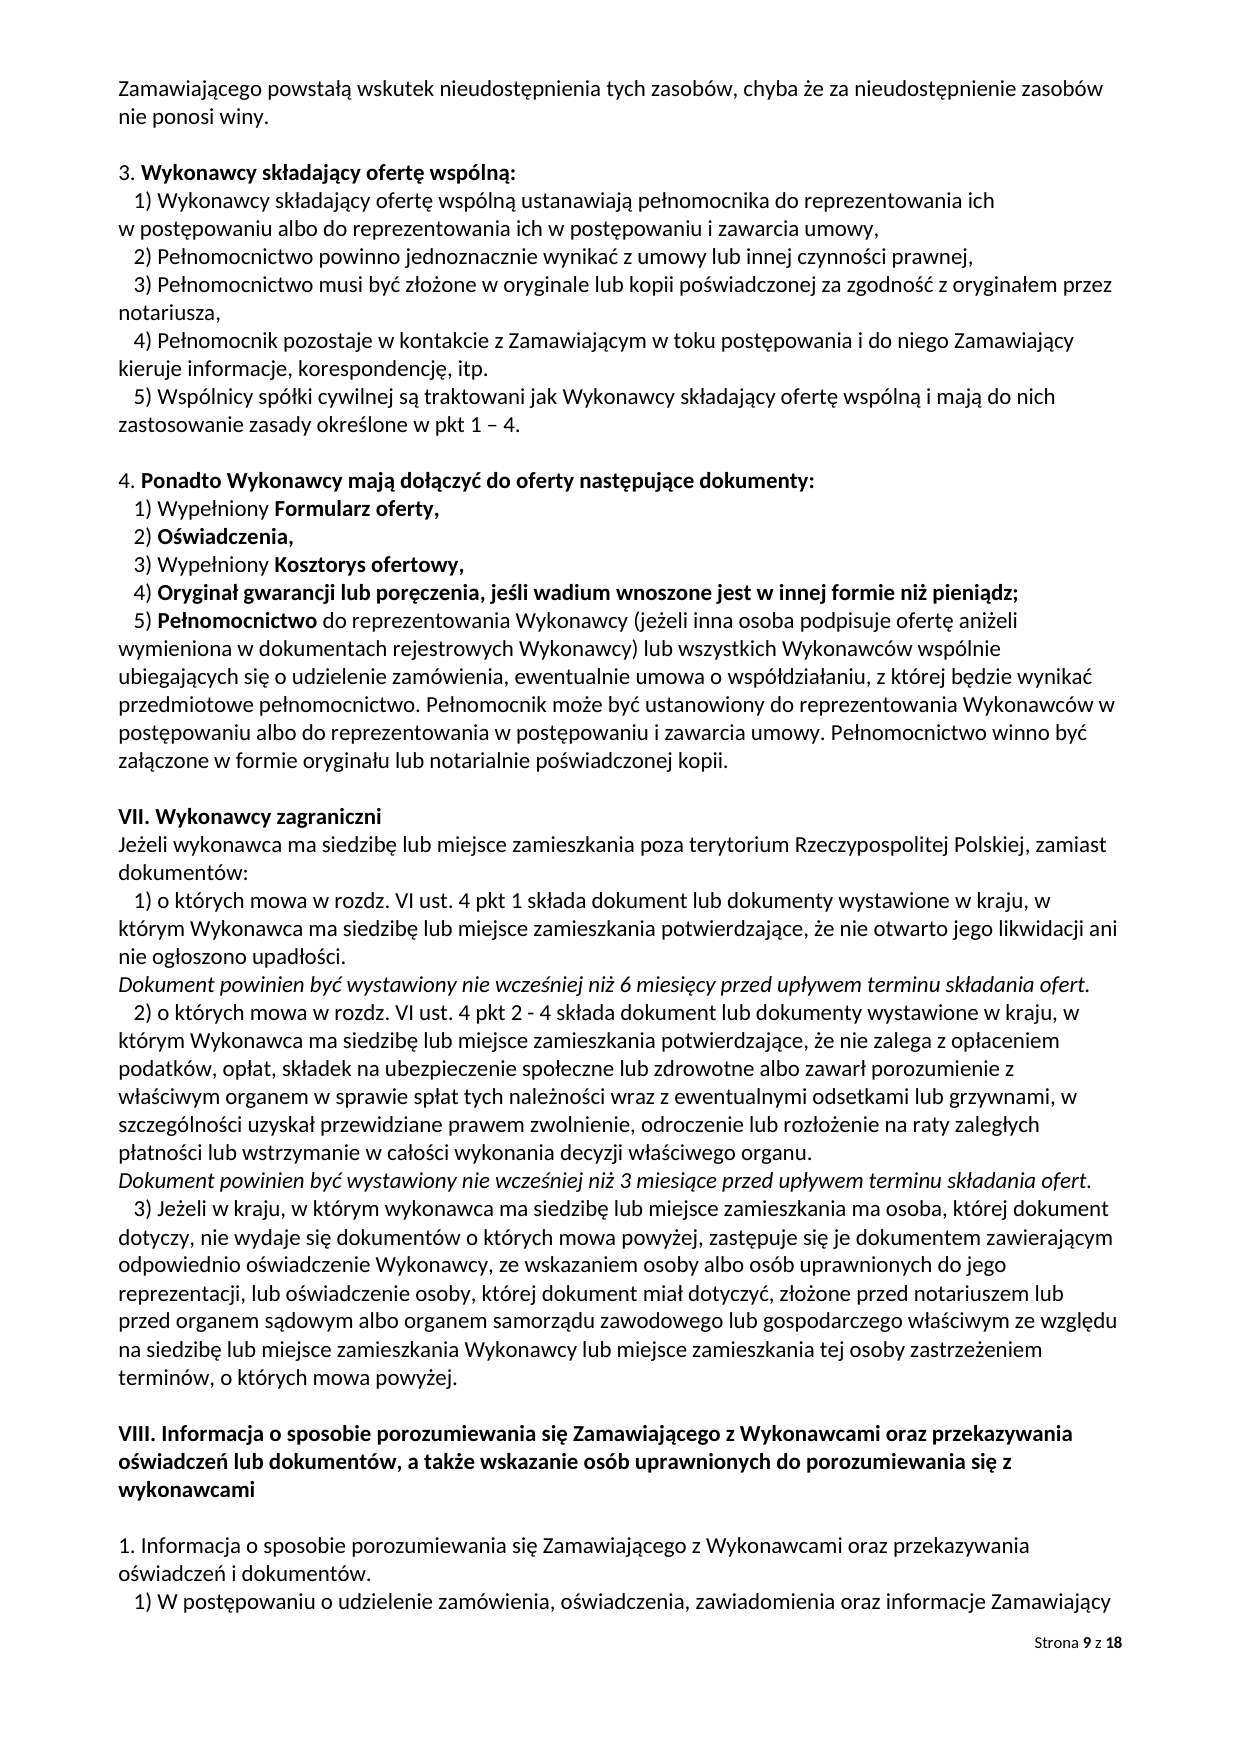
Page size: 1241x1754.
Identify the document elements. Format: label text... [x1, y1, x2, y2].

text w postępowaniu albo do reprezentowania ich w postępowaniu i zawarcia umowy, [118, 214, 1122, 242]
text notariusza, [118, 298, 1122, 326]
text 1) Wykonawcy składający ofertę wspólną ustanawiają pełnomocnika do reprezentowania ich [118, 186, 1122, 214]
text Jeżeli wykonawca ma siedzibę lub miejsce zamieszkania poza terytorium Rzeczypospolitej Polskiej, zamiast [118, 830, 1122, 858]
text 4. Ponadto Wykonawcy mają dołączyć do oferty następujące dokumenty: [118, 466, 1122, 494]
text 1) o których mowa w rozdz. VI ust. 4 pkt 1 składa dokument lub dokumenty wystawione w kraju, w którym Wykonawca ma siedzibę lub miejsce zamieszkania potwierdzające, że nie otwarto jego likwidacji ani nie ogłoszono upadłości. [118, 886, 1122, 970]
text 1) Wypełniony Formularz oferty, [118, 494, 1122, 522]
text 2) Pełnomocnictwo powinno jednoznacznie wynikać z umowy lub innej czynności prawnej, [118, 242, 1122, 270]
text 5) Pełnomocnictwo do reprezentowania Wykonawcy (jeżeli inna osoba podpisuje ofertę aniżeli wymieniona w dokumentach rejestrowych Wykonawcy) lub wszystkich Wykonawców wspólnie ubiegających się o udzielenie zamówienia, ewentualnie umowa o współdziałaniu, z której będzie wynikać przedmiotowe pełnomocnictwo. Pełnomocnik może być ustanowiony do reprezentowania Wykonawców w postępowaniu albo do reprezentowania w postępowaniu i zawarcia umowy. Pełnomocnictwo winno być załączone w formie oryginału lub notarialnie poświadczonej kopii. [118, 606, 1122, 774]
text 4) Oryginał gwarancji lub poręczenia, jeśli wadium wnoszone jest w innej formie niż pieniądz; [118, 578, 1122, 606]
text Zamawiającego powstałą wskutek nieudostępnienia tych zasobów, chyba że za nieudostępnienie zasobów nie ponosi winy. [118, 74, 1122, 130]
text Dokument powinien być wystawiony nie wcześniej niż 6 miesięcy przed upływem terminu składania ofert. [118, 970, 1122, 998]
text 3. Wykonawcy składający ofertę wspólną: [118, 158, 1122, 186]
text Dokument powinien być wystawiony nie wcześniej niż 3 miesiące przed upływem terminu składania ofert. [118, 1167, 1122, 1194]
text 5) Wspólnicy spółki cywilnej są traktowani jak Wykonawcy składający ofertę wspólną i mają do nich [118, 382, 1122, 410]
text 4) Pełnomocnik pozostaje w kontakcie z Zamawiającym w toku postępowania i do niego Zamawiający kieruje informacje, korespondencję, itp. [118, 326, 1122, 382]
text 1. Informacja o sposobie porozumiewania się Zamawiającego z Wykonawcami oraz przekazywania oświadczeń i dokumentów. [118, 1531, 1122, 1587]
text 1) W postępowaniu o udzielenie zamówienia, oświadczenia, zawiadomienia oraz informacje Zamawiający [118, 1587, 1122, 1615]
text 3) Pełnomocnictwo musi być złożone w oryginale lub kopii poświadczonej za zgodność z oryginałem przez [118, 270, 1122, 298]
text VII. Wykonawcy zagraniczni [118, 802, 1122, 830]
text 3) Jeżeli w kraju, w którym wykonawca ma siedzibę lub miejsce zamieszkania ma osoba, której dokument dotyczy, nie wydaje się dokumentów o których mowa powyżej, zastępuje się je dokumentem zawierającym [118, 1194, 1122, 1251]
text VIII. Informacja o sposobie porozumiewania się Zamawiającego z Wykonawcami oraz przekazywania oświadczeń lub dokumentów, a także wskazanie osób uprawnionych do porozumiewania się z wykonawcami [118, 1419, 1122, 1503]
text zastosowanie zasady określone w pkt 1 – 4. [118, 410, 1122, 438]
text 2) Oświadczenia, [118, 522, 1122, 550]
text 2) o których mowa w rozdz. VI ust. 4 pkt 2 - 4 składa dokument lub dokumenty wystawione w kraju, w którym Wykonawca ma siedzibę lub miejsce zamieszkania potwierdzające, że nie zalega z opłaceniem podatków, opłat, składek na ubezpieczenie społeczne lub zdrowotne albo zawarł porozumienie z właściwym organem w sprawie spłat tych należności wraz z ewentualnymi odsetkami lub grzywnami, w szczególności uzyskał przewidziane prawem zwolnienie, odroczenie lub rozłożenie na raty zaległych płatności lub wstrzymanie w całości wykonania decyzji właściwego organu. [118, 998, 1122, 1167]
text odpowiednio oświadczenie Wykonawcy, ze wskazaniem osoby albo osób uprawnionych do jego reprezentacji, lub oświadczenie osoby, której dokument miał dotyczyć, złożone przed notariuszem lub przed organem sądowym albo organem samorządu zawodowego lub gospodarczego właściwym ze względu na siedzibę lub miejsce zamieszkania Wykonawcy lub miejsce zamieszkania tej osoby zastrzeżeniem terminów, o których mowa powyżej. [118, 1251, 1122, 1391]
text 3) Wypełniony Kosztorys ofertowy, [118, 550, 1122, 578]
text dokumentów: [118, 858, 1122, 886]
